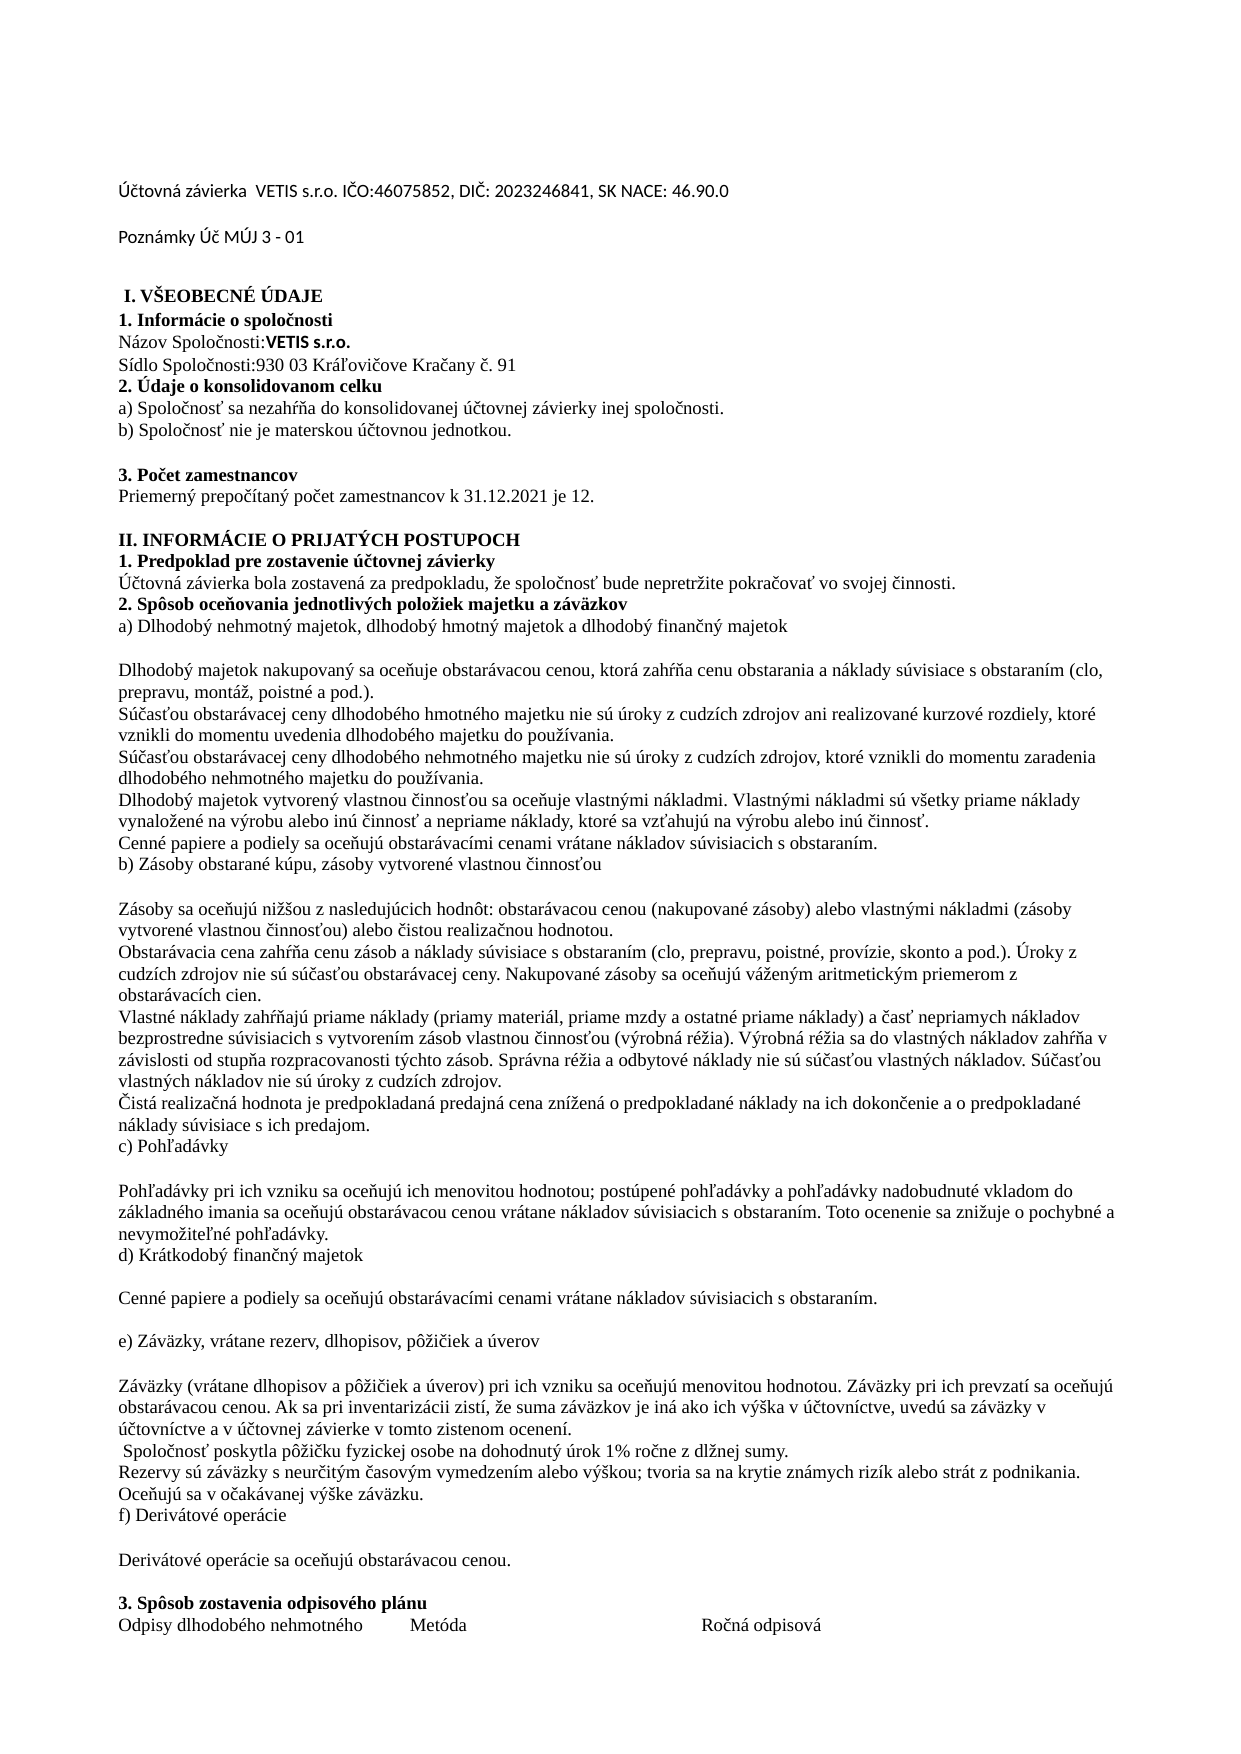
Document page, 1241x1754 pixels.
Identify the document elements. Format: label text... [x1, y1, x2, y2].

text 3. Spôsob zostavenia odpisového plánu [118, 1592, 1122, 1613]
text Súčasťou obstarávacej ceny dlhodobého hmotného majetku nie sú úroky z cudzích zdrojov ani realizované kurzové rozdiely, ktoré vznikli do momentu uvedenia dlhodobého majetku do používania. [118, 702, 1122, 746]
text II. INFORMÁCIE O PRIJATÝCH POSTUPOCH [118, 528, 1122, 550]
text Vlastné náklady zahŕňajú priame náklady (priamy materiál, priame mzdy a ostatné priame náklady) a časť nepriamych nákladov bezprostredne súvisiacich s vytvorením zásob vlastnou činnosťou (výrobná réžia). Výrobná réžia sa do vlastných nákladov zahŕňa v závislosti od stupňa rozpracovanosti týchto zásob. Správna réžia a odbytové náklady nie sú súčasťou vlastných nákladov. Súčasťou vlastných nákladov nie sú úroky z cudzích zdrojov. [118, 1006, 1122, 1092]
list f) Derivátové operácie [118, 1504, 1122, 1526]
text 3. Počet zamestnancov [118, 464, 1122, 485]
text Obstarávacia cena zahŕňa cenu zásob a náklady súvisiace s obstaraním (clo, prepravu, poistné, provízie, skonto a pod.). Úroky z cudzích zdrojov nie sú súčasťou obstarávacej ceny. Nakupované zásoby sa oceňujú váženým aritmetickým priemerom z obstarávacích cien. [118, 941, 1122, 1006]
text Cenné papiere a podiely sa oceňujú obstarávacími cenami vrátane nákladov súvisiacich s obstaraním. [118, 1287, 1122, 1309]
text Poznámky Úč MÚJ 3 - 01 [118, 225, 1122, 248]
text Cenné papiere a podiely sa oceňujú obstarávacími cenami vrátane nákladov súvisiacich s obstaraním. [118, 832, 1122, 853]
text Záväzky (vrátane dlhopisov a pôžičiek a úverov) pri ich vzniku sa oceňujú menovitou hodnotou. Záväzky pri ich prevzatí sa oceňujú obstarávacou cenou. Ak sa pri inventarizácii zistí, že suma záväzkov je iná ako ich výška v účtovníctve, uvedú sa záväzky v účtovníctve a v účtovnej závierke v tomto zistenom ocenení. [118, 1375, 1122, 1439]
text 1. Informácie o spoločnosti [118, 309, 1122, 331]
text Sídlo Spoločnosti:930 03 Kráľovičove Kračany č. 91 [118, 353, 1122, 375]
text Dlhodobý majetok nakupovaný sa oceňuje obstarávacou cenou, ktorá zahŕňa cenu obstarania a náklady súvisiace s obstaraním (clo, prepravu, montáž, poistné a pod.). [118, 659, 1122, 702]
text Dlhodobý majetok vytvorený vlastnou činnosťou sa oceňuje vlastnými nákladmi. Vlastnými nákladmi sú všetky priame náklady vynaložené na výrobu alebo inú činnosť a nepriame náklady, ktoré sa vzťahujú na výrobu alebo inú činnosť. [118, 789, 1122, 832]
text Názov Spoločnosti:VETIS s.r.o. [118, 331, 1122, 353]
text 1. Predpoklad pre zostavenie účtovnej závierky [118, 550, 1122, 572]
list b) Zásoby obstarané kúpu, zásoby vytvorené vlastnou činnosťou [118, 853, 1122, 875]
list a) Dlhodobý nehmotný majetok, dlhodobý hmotný majetok a dlhodobý finančný majetok [118, 615, 1122, 636]
text Spoločnosť poskytla pôžičku fyzickej osobe na dohodnutý úrok 1% ročne z dlžnej sumy. [118, 1439, 1122, 1461]
text Súčasťou obstarávacej ceny dlhodobého nehmotného majetku nie sú úroky z cudzích zdrojov, ktoré vznikli do momentu zaradenia dlhodobého nehmotného majetku do používania. [118, 746, 1122, 789]
text Pohľadávky pri ich vzniku sa oceňujú ich menovitou hodnotou; postúpené pohľadávky a pohľadávky nadobudnuté vkladom do základného imania sa oceňujú obstarávacou cenou vrátane nákladov súvisiacich s obstaraním. Toto ocenenie sa znižuje o pochybné a nevymožiteľné pohľadávky. [118, 1179, 1122, 1244]
text I. VŠEOBECNÉ ÚDAJE [118, 278, 1122, 309]
table_header Odpisy dlhodobého nehmotného [107, 1614, 398, 1635]
text Čistá realizačná hodnota je predpokladaná predajná cena znížená o predpokladané náklady na ich dokončenie a o predpokladané náklady súvisiace s ich predajom. [118, 1092, 1122, 1135]
text Rezervy sú záväzky s neurčitým časovým vymedzením alebo výškou; tvoria sa na krytie známych rizík alebo strát z podnikania. Oceňujú sa v očakávanej výške záväzku. [118, 1461, 1122, 1504]
list e) Záväzky, vrátane rezerv, dlhopisov, pôžičiek a úverov [118, 1330, 1122, 1352]
text Priemerný prepočítaný počet zamestnancov k 31.12.2021 je 12. [118, 485, 1122, 507]
list b) Spoločnosť nie je materskou účtovnou jednotkou. [118, 419, 1122, 441]
text Zásoby sa oceňujú nižšou z nasledujúcich hodnôt: obstarávacou cenou (nakupované zásoby) alebo vlastnými nákladmi (zásoby vytvorené vlastnou činnosťou) alebo čistou realizačnou hodnotou. [118, 898, 1122, 941]
list c) Pohľadávky [118, 1135, 1122, 1157]
text 2. Údaje o konsolidovanom celku [118, 375, 1122, 397]
text Derivátové operácie sa oceňujú obstarávacou cenou. [118, 1549, 1122, 1570]
text Účtovná závierka VETIS s.r.o. IČO:46075852, DIČ: 2023246841, SK NACE: 46.90.0 [118, 179, 1122, 202]
text Účtovná závierka bola zostavená za predpokladu, že spoločnosť bude nepretržite pokračovať vo svojej činnosti. [118, 572, 1122, 593]
table_header Ročná odpisová [690, 1614, 981, 1635]
list a) Spoločnosť sa nezahŕňa do konsolidovanej účtovnej závierky inej spoločnosti. [118, 397, 1122, 418]
list d) Krátkodobý finančný majetok [118, 1244, 1122, 1266]
table_header Metóda [398, 1614, 690, 1635]
text 2. Spôsob oceňovania jednotlivých položiek majetku a záväzkov [118, 593, 1122, 615]
